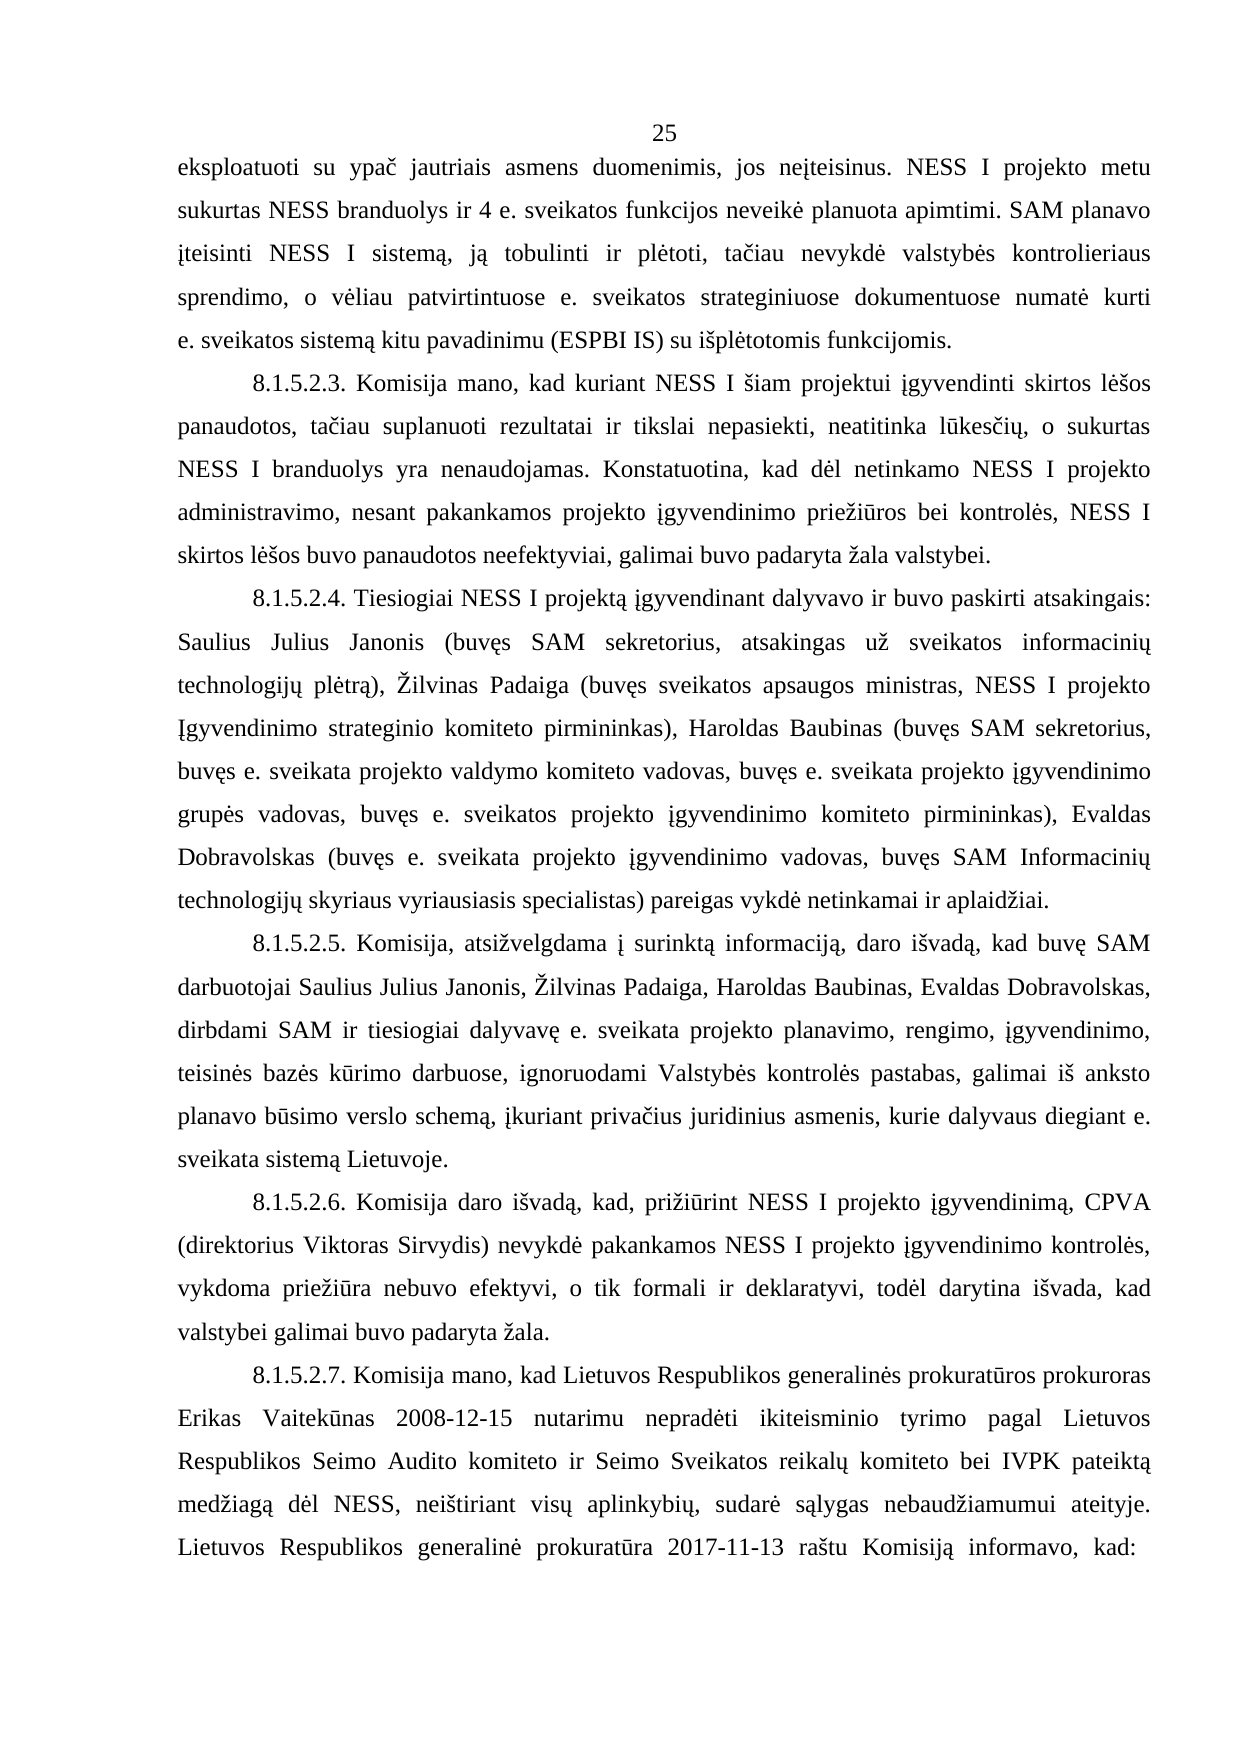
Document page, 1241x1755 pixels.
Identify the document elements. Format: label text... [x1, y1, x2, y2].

text 8.1.5.2.5. Komisija, atsižvelgdama į surinktą informaciją, daro išvadą, kad buvę SAM darbuotojai Saulius Julius Janonis, Žilvinas Padaiga, Haroldas Baubinas, Evaldas Dobravolskas, dirbdami SAM ir tiesiogiai dalyvavę e. sveikata projekto planavimo, rengimo, įgyvendinimo, teisinės bazės kūrimo darbuose, ignoruodami Valstybės kontrolės pastabas, galimai iš anksto planavo būsimo verslo schemą, įkuriant privačius juridinius asmenis, kurie dalyvaus diegiant e. sveikata sistemą Lietuvoje. [177, 928, 1152, 1173]
text 8.1.5.2.7. Komisija mano, kad Lietuvos Respublikos generalinės prokuratūros prokuroras Erikas Vaitekūnas 2008-12-15 nutarimu nepradėti ikiteisminio tyrimo pagal Lietuvos Respublikos Seimo Audito komiteto ir Seimo Sveikatos reikalų komiteto bei IVPK pateiktą medžiagą dėl NESS, neištiriant visų aplinkybių, sudarė sąlygas nebaudžiamumui ateityje. Lietuvos Respublikos generalinė prokuratūra 2017-11-13 raštu Komisiją informavo, kad: [177, 1360, 1152, 1561]
text 8.1.5.2.4. Tiesiogiai NESS I projektą įgyvendinant dalyvavo ir buvo paskirti atsakingais: Saulius Julius Janonis (buvęs SAM sekretorius, atsakingas už sveikatos informacinių technologijų plėtrą), Žilvinas Padaiga (buvęs sveikatos apsaugos ministras, NESS I projekto Įgyvendinimo strateginio komiteto pirmininkas), Haroldas Baubinas (buvęs SAM sekretorius, buvęs e. sveikata projekto valdymo komiteto vadovas, buvęs e. sveikata projekto įgyvendinimo grupės vadovas, buvęs e. sveikatos projekto įgyvendinimo komiteto pirmininkas), Evaldas Dobravolskas (buvęs e. sveikata projekto įgyvendinimo vadovas, buvęs SAM Informacinių technologijų skyriaus vyriausiasis specialistas) pareigas vykdė netinkamai ir aplaidžiai. [177, 583, 1152, 914]
text eksploatuoti su ypač jautriais asmens duomenimis, jos neįteisinus. NESS I projekto metu sukurtas NESS branduolys ir 4 e. sveikatos funkcijos neveikė planuota apimtimi. SAM planavo įteisinti NESS I sistemą, ją tobulinti ir plėtoti, tačiau nevykdė valstybės kontrolieriaus sprendimo, o vėliau patvirtintuose e. sveikatos strateginiuose dokumentuose numatė kurti e. sveikatos sistemą kitu pavadinimu (ESPBI IS) su išplėtotomis funkcijomis. [177, 152, 1152, 353]
text 8.1.5.2.6. Komisija daro išvadą, kad, prižiūrint NESS I projekto įgyvendinimą, CPVA (direktorius Viktoras Sirvydis) nevykdė pakankamos NESS I projekto įgyvendinimo kontrolės, vykdoma priežiūra nebuvo efektyvi, o tik formali ir deklaratyvi, todėl darytina išvada, kad valstybei galimai buvo padaryta žala. [177, 1187, 1152, 1345]
text 8.1.5.2.3. Komisija mano, kad kuriant NESS I šiam projektui įgyvendinti skirtos lėšos panaudotos, tačiau suplanuoti rezultatai ir tikslai nepasiekti, neatitinka lūkesčių, o sukurtas NESS I branduolys yra nenaudojamas. Konstatuotina, kad dėl netinkamo NESS I projekto administravimo, nesant pakankamos projekto įgyvendinimo priežiūros bei kontrolės, NESS I skirtos lėšos buvo panaudotos neefektyviai, galimai buvo padaryta žala valstybei. [177, 368, 1152, 569]
